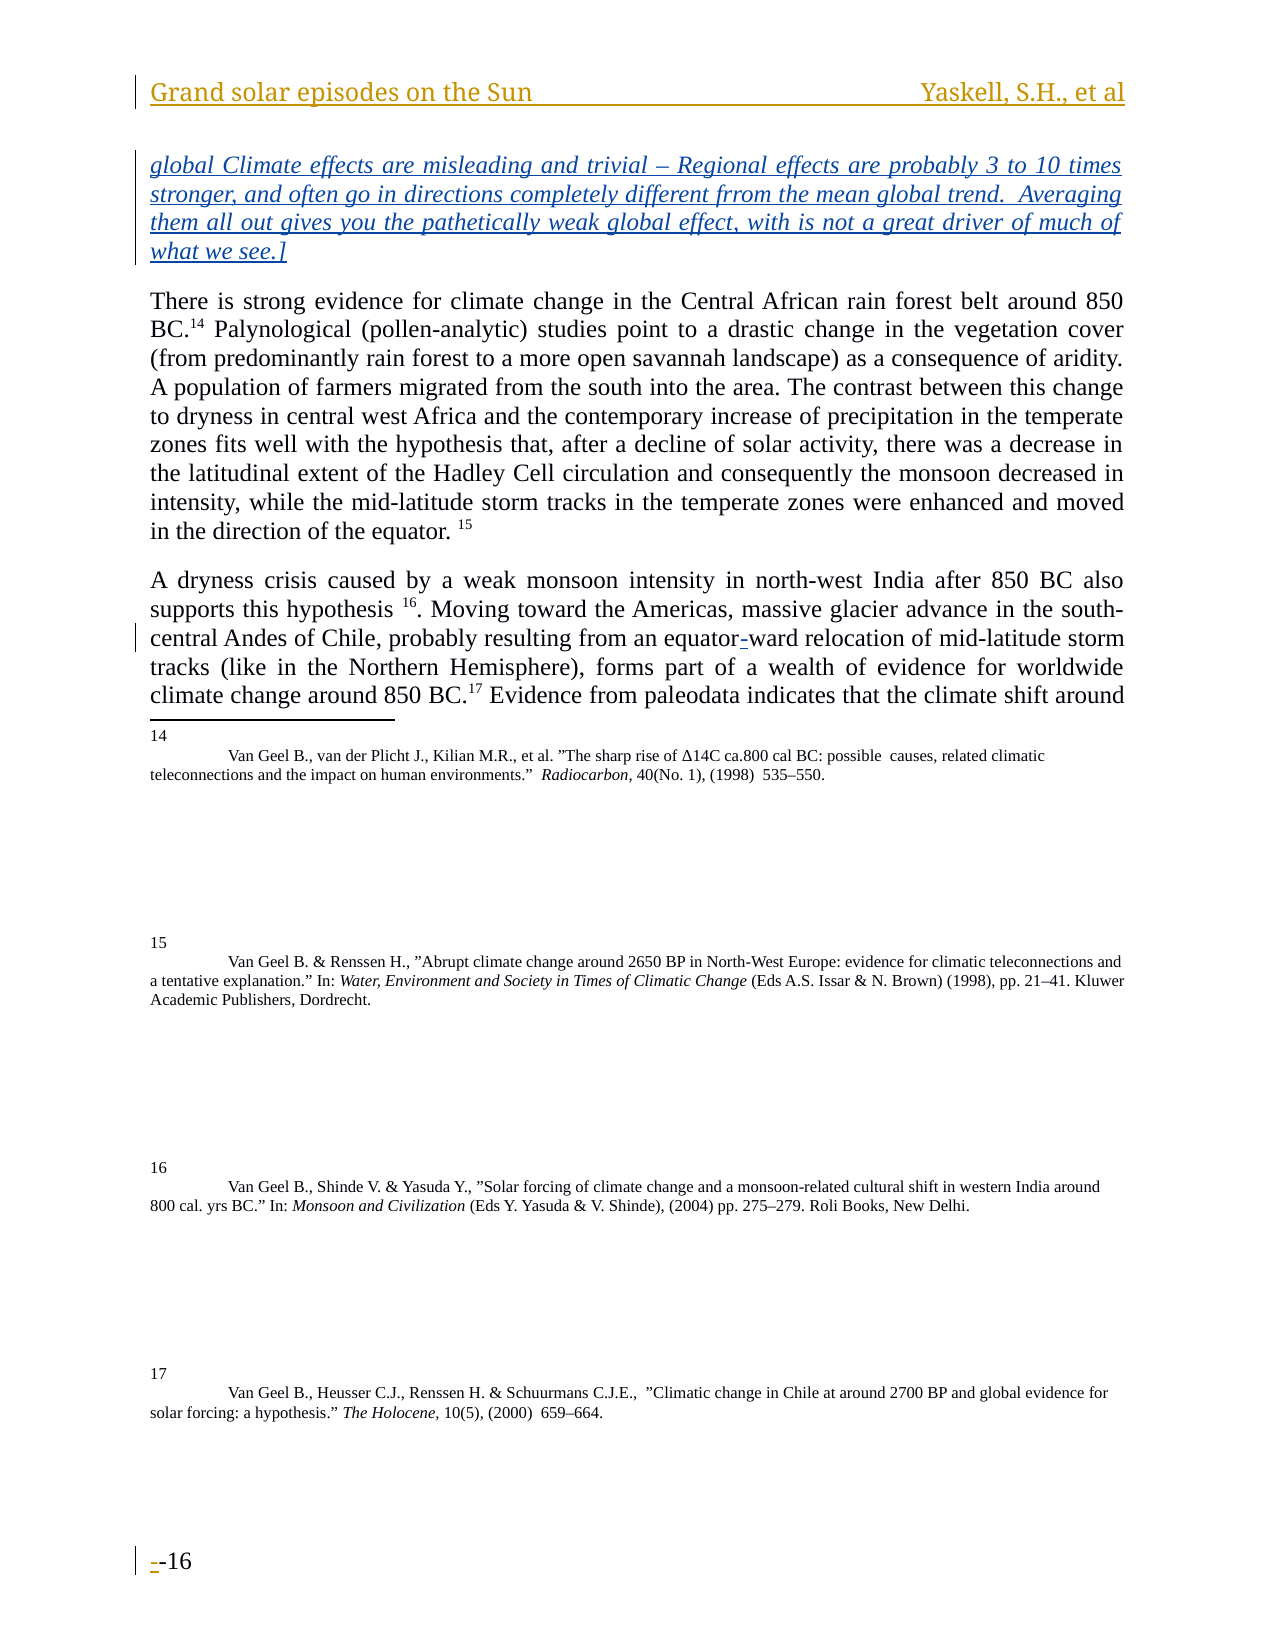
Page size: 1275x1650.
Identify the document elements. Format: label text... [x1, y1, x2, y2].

text A dryness crisis caused by a weak monsoon intensity in north-west India after 850 BC also supports this hypothesis . Moving toward the Americas, massive glacier advance in the south-central Andes of Chile, probably resulting from an equator-ward relocation of mid-latitude storm tracks (like in the Northern Hemisphere), forms part of a wealth of evidence for worldwide climate change around 850 BC. Evidence from paleodata indicates that the climate shift around 850 BC occurred suddenly, probably within a decade and the 14C record points to a sudden, “1615-1710 AD solar hibernation”-like decrease of solar activity as the cause of this event (called the Solanki Minimum). [150, 565, 1125, 709]
text Van Geel B., Heusser C.J., Renssen H. & Schuurmans C.J.E., ”Climatic change in Chile at around 2700 BP and global evidence for solar forcing: a hypothesis.” The Holocene, 10(5), (2000) 659–664. [150, 1383, 1125, 1422]
text Van Geel B., Shinde V. & Yasuda Y., ”Solar forcing of climate change and a monsoon-related cultural shift in western India around 800 cal. yrs BC.” In: Monsoon and Civilization (Eds Y. Yasuda & V. Shinde), (2004) pp. 275–279. Roli Books, New Delhi. [150, 1177, 1125, 1215]
text Van Geel B., van der Plicht J., Kilian M.R., et al. ”The sharp rise of Δ14C ca.800 cal BC: possible causes, related climatic teleconnections and the impact on human environments.” Radiocarbon, 40(No. 1), (1998) 535–550. [150, 745, 1125, 784]
text There is strong evidence for climate change in the Central African rain forest belt around 850 BC. Palynological (pollen-analytic) studies point to a drastic change in the vegetation cover (from predominantly rain forest to a more open savannah landscape) as a consequence of aridity. A population of farmers migrated from the south into the area. The contrast between this change to dryness in central west Africa and the contemporary increase of precipitation in the temperate zones fits well with the hypothesis that, after a decline of solar activity, there was a decrease in the latitudinal extent of the Hadley Cell circulation and consequently the monsoon decreased in intensity, while the mid-latitude storm tracks in the temperate zones were enhanced and moved in the direction of the equator. [150, 286, 1125, 544]
text Van Geel B. & Renssen H., ”Abrupt climate change around 2650 BP in North-West Europe: evidence for climatic teleconnections and a tentative explanation.” In: Water, Environment and Society in Times of Climatic Change (Eds A.S. Issar & N. Brown) (1998), pp. 21–41. Kluwer Academic Publishers, Dordrecht. [150, 952, 1125, 1009]
text global Climate effects are misleading and trivial – Regional effects are probably 3 to 10 times stronger, and often go in directions completely different frrom the mean global trend. Averaging them all out gives you the pathetically weak global effect, with is not a great driver of much of what we see.] [150, 150, 1125, 265]
